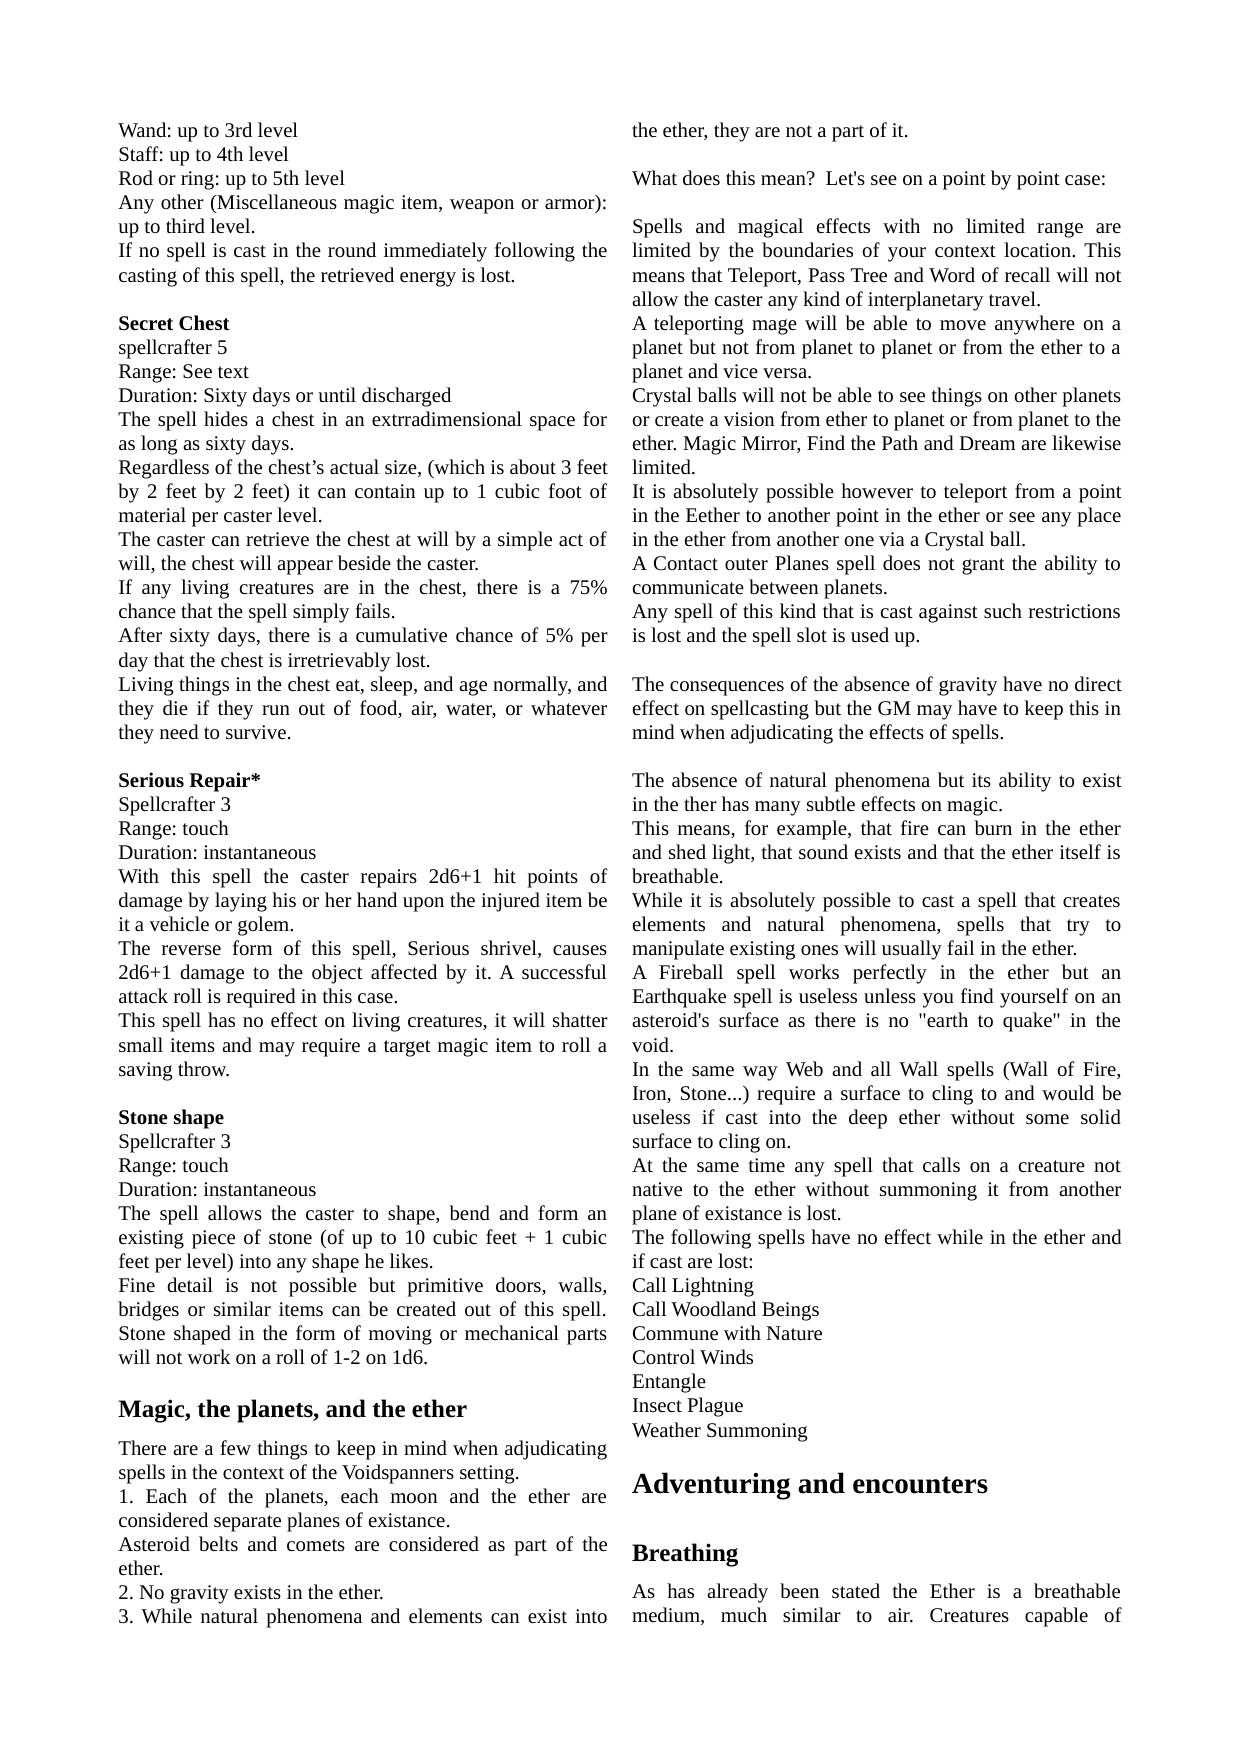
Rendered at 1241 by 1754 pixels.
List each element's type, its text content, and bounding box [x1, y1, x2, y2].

text What does this mean? Let's see on a point by point case: [632, 166, 1122, 190]
text Fine detail is not possible but primitive doors, walls, bridges or similar items can be created out of this spell. Stone shaped in the form of moving or mechanical parts will not work on a roll of 1-2 on 1d6. [118, 1273, 608, 1369]
subtitle Breathing [632, 1538, 1122, 1566]
text Rod or ring: up to 5th level [118, 166, 608, 190]
text Insect Plague [632, 1393, 1122, 1417]
text Crystal balls will not be able to see things on other planets or create a vision from ether to planet or from planet to the ether. Magic Mirror, Find the Path and Dream are likewise limited. [632, 383, 1122, 479]
text Living things in the chest eat, sleep, and age normally, and they die if they run out of food, air, water, or whatever they need to survive. [118, 672, 608, 744]
text spellcrafter 5 [118, 335, 608, 359]
text Spellcrafter 3 [118, 792, 608, 816]
text The following spells have no effect while in the ether and if cast are lost: [632, 1225, 1122, 1273]
text With this spell the caster repairs 2d6+1 hit points of damage by laying his or her hand upon the injured item be it a vehicle or golem. [118, 864, 608, 936]
subtitle Magic, the planets, and the ether [118, 1394, 608, 1423]
text Any other (Miscellaneous magic item, weapon or armor): up to third level. [118, 190, 608, 238]
text Range: touch [118, 1153, 608, 1177]
text While it is absolutely possible to cast a spell that creates elements and natural phenomena, spells that try to manipulate existing ones will usually fail in the ether. [632, 888, 1122, 960]
text The reverse form of this spell, Serious shrivel, causes 2d6+1 damage to the object affected by it. A successful attack roll is required in this case. [118, 936, 608, 1008]
text As has already been stated the Ether is a breathable medium, much similar to air. Creatures capable of [632, 1579, 1122, 1627]
text Duration: Sixty days or until discharged [118, 383, 608, 407]
text In the same way Web and all Wall spells (Wall of Fire, Iron, Stone...) require a surface to cling to and would be useless if cast into the deep ether without some solid surface to cling on. [632, 1057, 1122, 1153]
text At the same time any spell that calls on a creature not native to the ether without summoning it from another plane of existance is lost. [632, 1153, 1122, 1225]
text Range: touch [118, 816, 608, 840]
text If any living creatures are in the chest, there is a 75% chance that the spell simply fails. [118, 575, 608, 623]
text The consequences of the absence of gravity have no direct effect on spellcasting but the GM may have to keep this in mind when adjudicating the effects of spells. [632, 672, 1122, 744]
text Secret Chest [118, 311, 608, 335]
text This spell has no effect on living creatures, it will shatter small items and may require a target magic item to roll a saving throw. [118, 1008, 608, 1081]
text It is absolutely possible however to teleport from a point in the Eether to another point in the ether or see any place in the ether from another one via a Crystal ball. [632, 479, 1122, 551]
text Range: See text [118, 359, 608, 383]
text Serious Repair* [118, 768, 608, 792]
text Regardless of the chest’s actual size, (which is about 3 feet by 2 feet by 2 feet) it can contain up to 1 cubic foot of material per caster level. [118, 455, 608, 527]
text Staff: up to 4th level [118, 142, 608, 166]
text Duration: instantaneous [118, 1177, 608, 1201]
text Spellcrafter 3 [118, 1129, 608, 1153]
text the ether, they are not a part of it. [632, 118, 1122, 142]
text The caster can retrieve the chest at will by a simple act of will, the chest will appear beside the caster. [118, 527, 608, 575]
text The absence of natural phenomena but its ability to exist in the ther has many subtle effects on magic. [632, 768, 1122, 816]
text The spell allows the caster to shape, bend and form an existing piece of stone (of up to 10 cubic feet + 1 cubic feet per level) into any shape he likes. [118, 1201, 608, 1273]
text Entangle [632, 1369, 1122, 1393]
text Control Winds [632, 1345, 1122, 1369]
text Commune with Nature [632, 1321, 1122, 1345]
text 1. Each of the planets, each moon and the ether are considered separate planes of existance. [118, 1484, 608, 1532]
text The spell hides a chest in an extrradimensional space for as long as sixty days. [118, 407, 608, 455]
text Call Woodland Beings [632, 1297, 1122, 1321]
subtitle Adventuring and encounters [632, 1467, 1122, 1500]
text Duration: instantaneous [118, 840, 608, 864]
text If no spell is cast in the round immediately following the casting of this spell, the retrieved energy is lost. [118, 238, 608, 287]
text A Fireball spell works perfectly in the ether but an Earthquake spell is useless unless you find yourself on an asteroid's surface as there is no "earth to quake" in the void. [632, 960, 1122, 1057]
text Weather Summoning [632, 1417, 1122, 1442]
text Wand: up to 3rd level [118, 118, 608, 142]
text Stone shape [118, 1105, 608, 1129]
text Call Lightning [632, 1273, 1122, 1297]
text There are a few things to keep in mind when adjudicating spells in the context of the Voidspanners setting. [118, 1436, 608, 1484]
text Asteroid belts and comets are considered as part of the ether. [118, 1532, 608, 1580]
text Any spell of this kind that is cast against such restrictions is lost and the spell slot is used up. [632, 599, 1122, 647]
text A teleporting mage will be able to move anywhere on a planet but not from planet to planet or from the ether to a planet and vice versa. [632, 311, 1122, 383]
text 3. While natural phenomena and elements can exist into [118, 1604, 608, 1628]
text Spells and magical effects with no limited range are limited by the boundaries of your context location. This means that Teleport, Pass Tree and Word of recall will not allow the caster any kind of interplanetary travel. [632, 214, 1122, 311]
text After sixty days, there is a cumulative chance of 5% per day that the chest is irretrievably lost. [118, 623, 608, 672]
text A Contact outer Planes spell does not grant the ability to communicate between planets. [632, 551, 1122, 599]
text This means, for example, that fire can burn in the ether and shed light, that sound exists and that the ether itself is breathable. [632, 816, 1122, 888]
text 2. No gravity exists in the ether. [118, 1580, 608, 1604]
